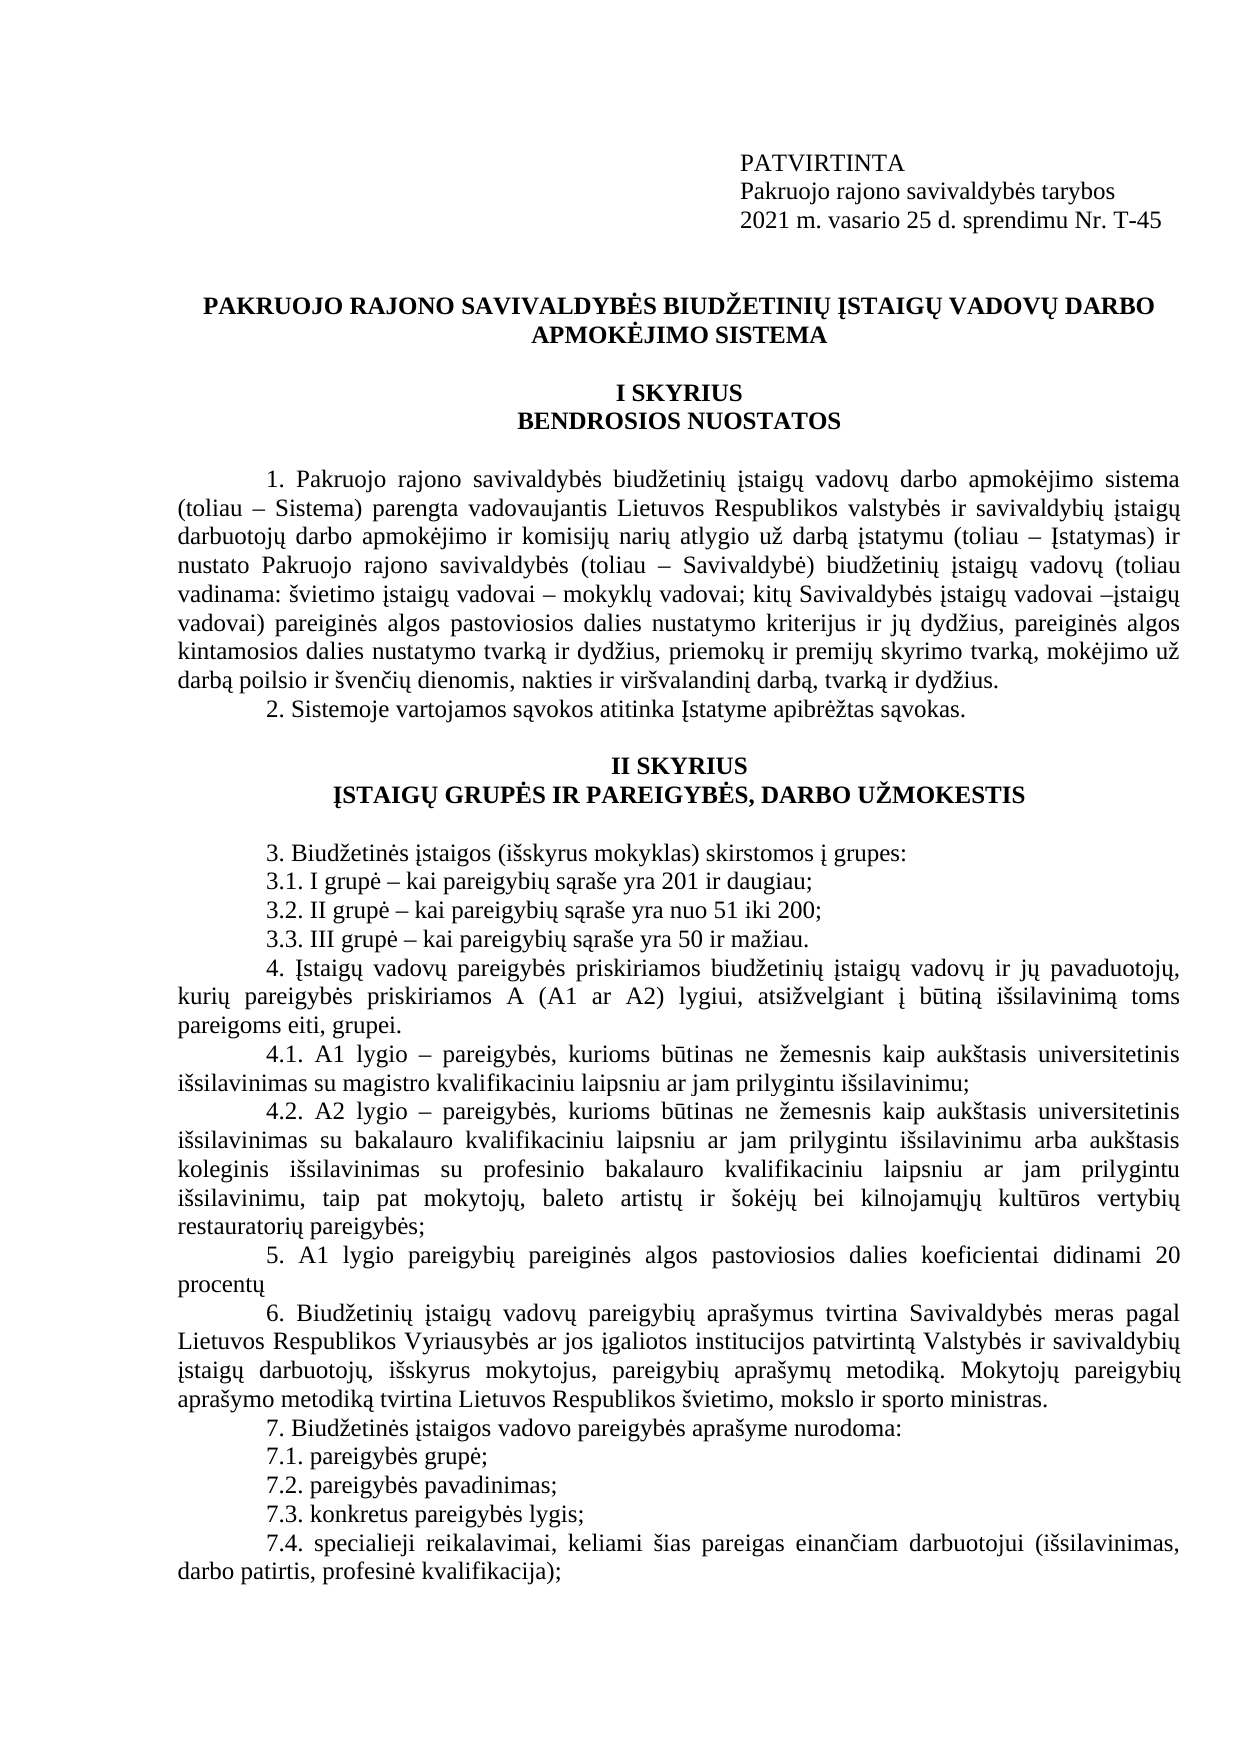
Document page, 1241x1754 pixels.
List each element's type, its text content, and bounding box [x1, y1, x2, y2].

text PATVIRTINTA [740, 148, 1181, 176]
text 4.1. A1 lygio – pareigybės, kurioms būtinas ne žemesnis kaip aukštasis universitetinis išsilavinimas su magistro kvalifikaciniu laipsniu ar jam prilygintu išsilavinimu; [177, 1039, 1181, 1096]
text 3. Biudžetinės įstaigos (išskyrus mokyklas) skirstomos į grupes: [177, 838, 1181, 866]
text 2021 m. vasario 25 d. sprendimu Nr. T-45 [740, 205, 1181, 234]
text 6. Biudžetinių įstaigų vadovų pareigybių aprašymus tvirtina Savivaldybės meras pagal Lietuvos Respublikos Vyriausybės ar jos įgaliotos institucijos patvirtintą Valstybės ir savivaldybių įstaigų darbuotojų, išskyrus mokytojus, pareigybių aprašymų metodiką. Mokytojų pareigybių aprašymo metodiką tvirtina Lietuvos Respublikos švietimo, mokslo ir sporto ministras. [177, 1298, 1181, 1413]
text II SKYRIUS [177, 751, 1181, 780]
text 1. Pakruojo rajono savivaldybės biudžetinių įstaigų vadovų darbo apmokėjimo sistema (toliau – Sistema) parengta vadovaujantis Lietuvos Respublikos valstybės ir savivaldybių įstaigų darbuotojų darbo apmokėjimo ir komisijų narių atlygio už darbą įstatymu (toliau – Įstatymas) ir nustato Pakruojo rajono savivaldybės (toliau – Savivaldybė) biudžetinių įstaigų vadovų (toliau vadinama: švietimo įstaigų vadovai – mokyklų vadovai; kitų Savivaldybės įstaigų vadovai –įstaigų vadovai) pareiginės algos pastoviosios dalies nustatymo kriterijus ir jų dydžius, pareiginės algos kintamosios dalies nustatymo tvarką ir dydžius, priemokų ir premijų skyrimo tvarką, mokėjimo už darbą poilsio ir švenčių dienomis, nakties ir viršvalandinį darbą, tvarką ir dydžius. [177, 464, 1181, 694]
text I SKYRIUS [177, 378, 1181, 406]
text ĮSTAIGŲ GRUPĖS IR PAREIGYBĖS, DARBO UŽMOKESTIS [177, 780, 1181, 809]
text 4.2. A2 lygio – pareigybės, kurioms būtinas ne žemesnis kaip aukštasis universitetinis išsilavinimas su bakalauro kvalifikaciniu laipsniu ar jam prilygintu išsilavinimu arba aukštasis koleginis išsilavinimas su profesinio bakalauro kvalifikaciniu laipsniu ar jam prilygintu išsilavinimu, taip pat mokytojų, baleto artistų ir šokėjų bei kilnojamųjų kultūros vertybių restauratorių pareigybės; [177, 1096, 1181, 1240]
text 7.3. konkretus pareigybės lygis; [177, 1499, 1181, 1528]
text 3.2. II grupė – kai pareigybių sąraše yra nuo 51 iki 200; [177, 895, 1181, 924]
text 3.3. III grupė – kai pareigybių sąraše yra 50 ir mažiau. [177, 924, 1181, 953]
text PAKRUOJO RAJONO SAVIVALDYBĖS BIUDŽETINIŲ ĮSTAIGŲ VADOVŲ DARBO [177, 291, 1181, 320]
text 7.1. pareigybės grupė; [177, 1441, 1181, 1470]
text BENDROSIOS NUOSTATOS [177, 406, 1181, 435]
text 7.4. specialieji reikalavimai, keliami šias pareigas einančiam darbuotojui (išsilavinimas, darbo patirtis, profesinė kvalifikacija); [177, 1528, 1181, 1585]
text 7. Biudžetinės įstaigos vadovo pareigybės aprašyme nurodoma: [177, 1413, 1181, 1441]
text 7.2. pareigybės pavadinimas; [177, 1470, 1181, 1499]
text APMOKĖJIMO SISTEMA [177, 320, 1181, 349]
text 3.1. I grupė – kai pareigybių sąraše yra 201 ir daugiau; [177, 866, 1181, 895]
text Pakruojo rajono savivaldybės tarybos [740, 176, 1181, 205]
text 4. Įstaigų vadovų pareigybės priskiriamos biudžetinių įstaigų vadovų ir jų pavaduotojų, kurių pareigybės priskiriamos A (A1 ar A2) lygiui, atsižvelgiant į būtiną išsilavinimą toms pareigoms eiti, grupei. [177, 953, 1181, 1039]
text 2. Sistemoje vartojamos sąvokos atitinka Įstatyme apibrėžtas sąvokas. [177, 694, 1181, 723]
text 5. A1 lygio pareigybių pareiginės algos pastoviosios dalies koeficientai didinami 20 procentų [177, 1240, 1181, 1298]
